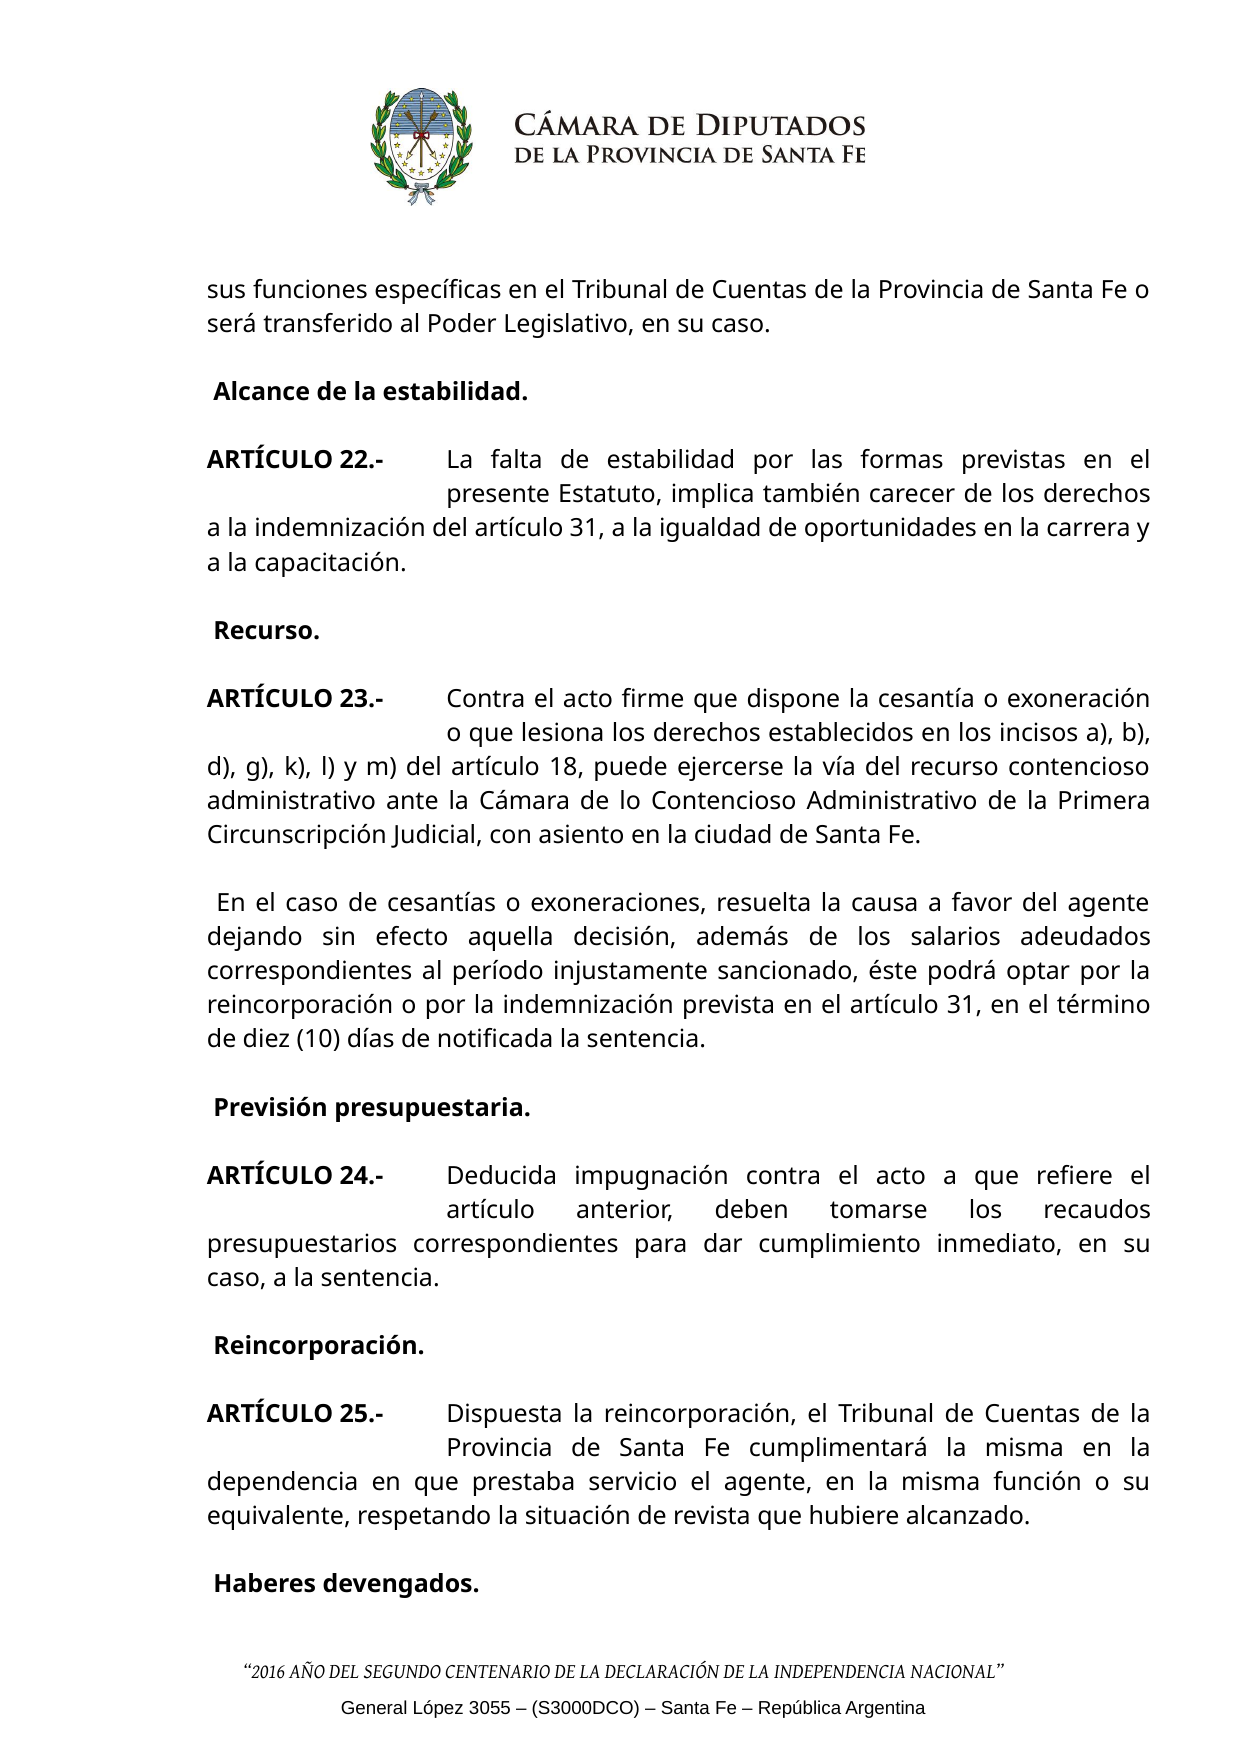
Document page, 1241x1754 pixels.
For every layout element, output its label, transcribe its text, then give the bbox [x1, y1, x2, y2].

table_header ARTÍCULO 22.- [207, 442, 446, 492]
text Recurso. [207, 612, 1152, 646]
table_header ARTÍCULO 25.- [207, 1396, 446, 1446]
table_header ARTÍCULO 24.- [207, 1157, 446, 1208]
text Contra el acto ﬁrme que dispone la cesantía o exoneración o que lesiona los derechos establecidos en los incisos a), b), d), g), k), l) y m) del artículo 18, puede ejercerse la vía del recurso contencioso administrativo ante la Cámara de lo Contencioso Administrativo de la Primera Circunscripción Judicial, con asiento en la ciudad de Santa Fe. [207, 680, 1152, 851]
text Dispuesta la reincorporación, el Tribunal de Cuentas de la Provincia de Santa Fe cumplimentará la misma en la dependencia en que prestaba servicio el agente, en la misma función o su equivalente, respetando la situación de revista que hubiere alcanzado. [207, 1396, 1152, 1532]
text Previsión presupuestaria. [207, 1089, 1152, 1123]
table_header ARTÍCULO 23.- [207, 680, 446, 731]
text sus funciones especíﬁcas en el Tribunal de Cuentas de la Provincia de Santa Fe o será transferido al Poder Legislativo, en su caso. [207, 272, 1152, 340]
text Haberes devengados. [207, 1566, 1152, 1600]
text La falta de estabilidad por las formas previstas en el presente Estatuto, implica también carecer de los derechos a la indemnización del artículo 31, a la igualdad de oportunidades en la carrera y a la capacitación. [207, 442, 1152, 578]
text En el caso de cesantías o exoneraciones, resuelta la causa a favor del agente dejando sin efecto aquella decisión, además de los salarios adeudados correspondientes al período injustamente sancionado, éste podrá optar por la reincorporación o por la indemnización prevista en el artículo 31, en el término de diez (10) días de notiﬁcada la sentencia. [207, 885, 1152, 1055]
text Alcance de la estabilidad. [207, 374, 1152, 408]
text Reincorporación. [207, 1328, 1152, 1362]
text Deducida impugnación contra el acto a que reﬁere el artículo anterior, deben tomarse los recaudos presupuestarios correspondientes para dar cumplimiento inmediato, en su caso, a la sentencia. [207, 1157, 1152, 1293]
picture [370, 88, 866, 210]
